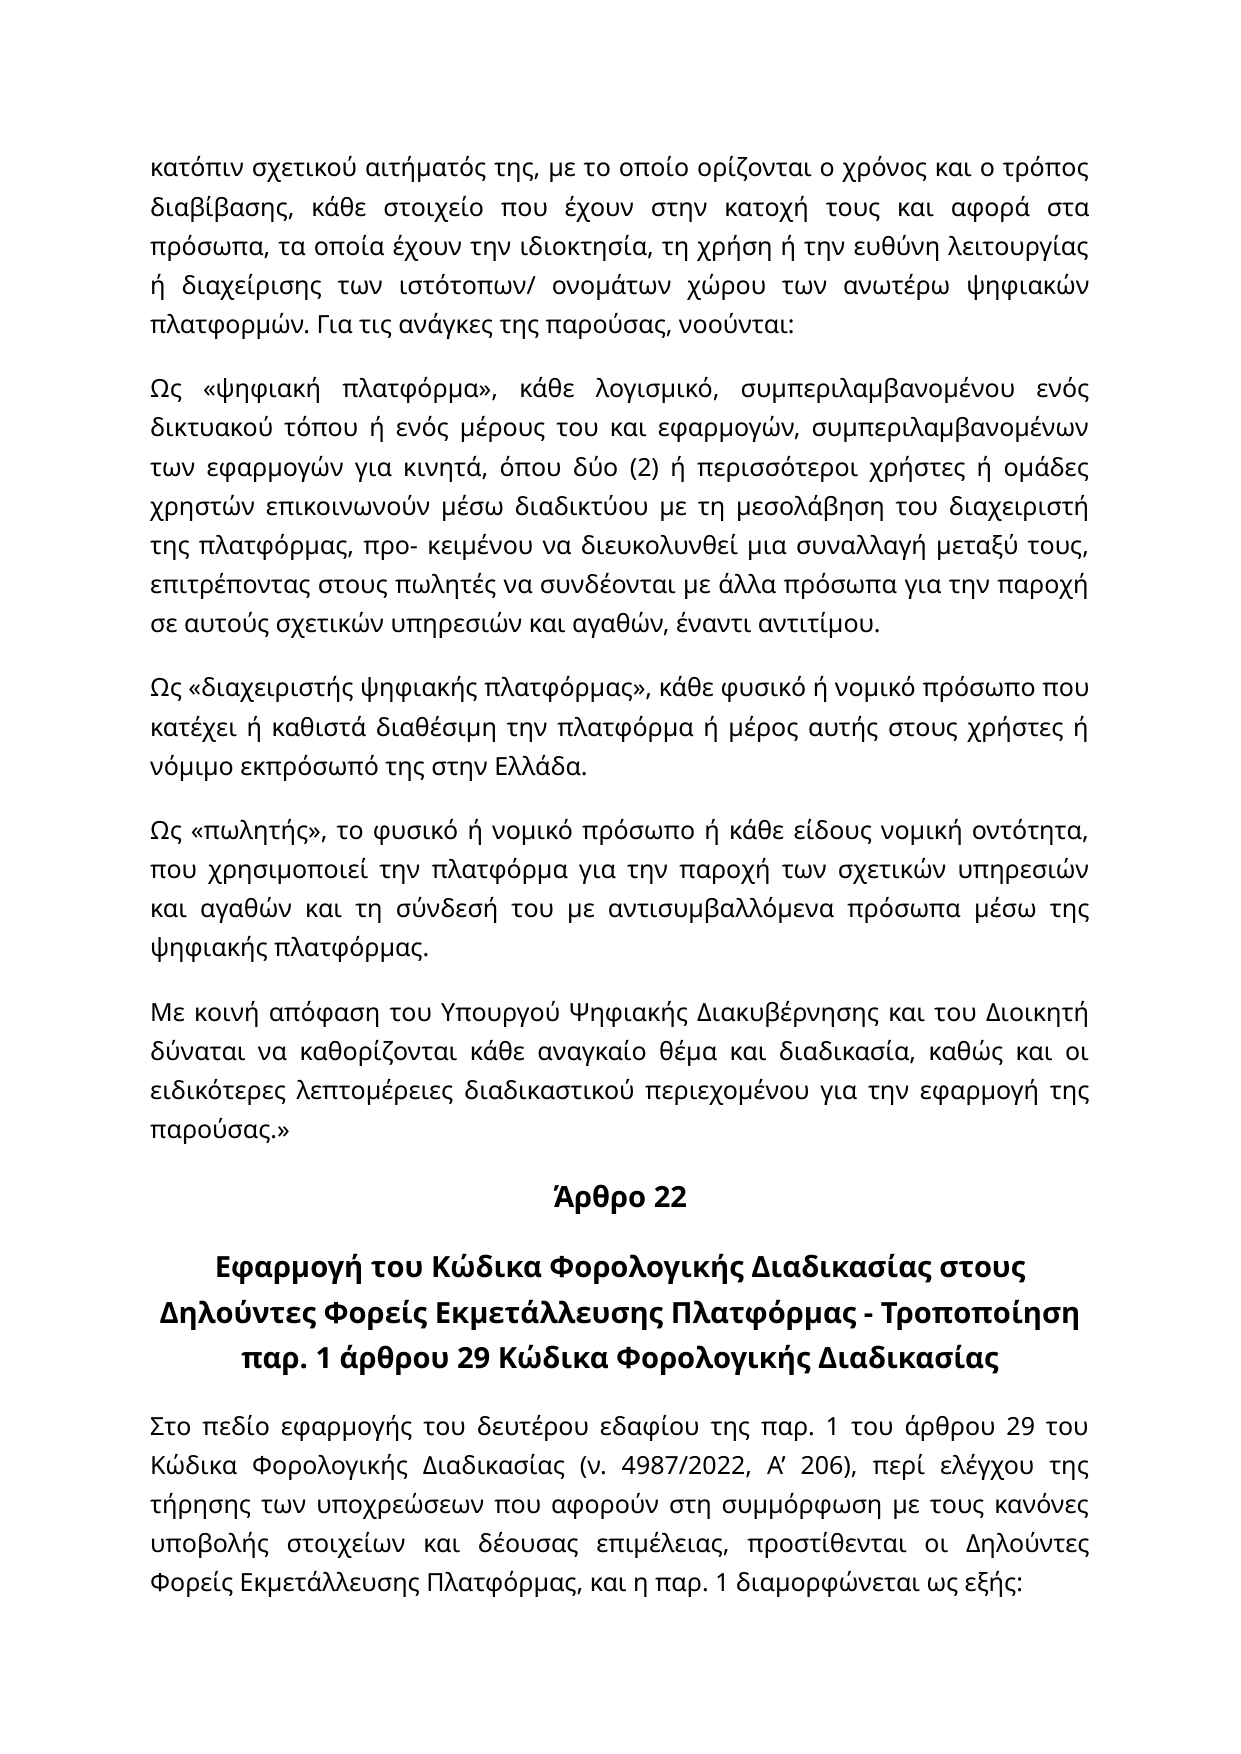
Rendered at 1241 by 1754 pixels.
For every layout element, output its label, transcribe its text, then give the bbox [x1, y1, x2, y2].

subtitle Εφαρμογή του Κώδικα Φορολογικής Διαδικασίας στους Δηλούντες Φορείς Εκμετάλλευσης Πλατφόρμας - Τροποποίηση παρ. 1 άρθρου 29 Κώδικα Φορολογικής Διαδικασίας [150, 1246, 1090, 1377]
subtitle Άρθρο 22 [150, 1176, 1090, 1216]
text Ως «διαχειριστής ψηφιακής πλατφόρμας», κάθε φυσικό ή νομικό πρόσωπο που κατέχει ή καθιστά διαθέσιμη την πλατφόρμα ή μέρος αυτής στους χρήστες ή νόμιμο εκπρόσωπό της στην Ελλάδα. [150, 670, 1090, 782]
text Με κοινή απόφαση του Υπουργού Ψηφιακής Διακυβέρνησης και του Διοικητή δύναται να καθορίζονται κάθε αναγκαίο θέμα και διαδικασία, καθώς και οι ειδικότερες λεπτομέρειες διαδικαστικού περιεχομένου για την εφαρμογή της παρούσας.» [150, 994, 1090, 1146]
text Ως «πωλητής», το φυσικό ή νομικό πρόσωπο ή κάθε είδους νομική οντότητα, που χρησιμοποιεί την πλατφόρμα για την παροχή των σχετικών υπηρεσιών και αγαθών και τη σύνδεσή του με αντισυμβαλλόμενα πρόσωπα μέσω της ψηφιακής πλατφόρμας. [150, 812, 1090, 964]
text Στο πεδίο εφαρμογής του δευτέρου εδαφίου της παρ. 1 του άρθρου 29 του Κώδικα Φορολογικής Διαδικασίας (ν. 4987/2022, Α’ 206), περί ελέγχου της τήρησης των υποχρεώσεων που αφορούν στη συμμόρφωση με τους κανόνες υποβολής στοιχείων και δέουσας επιμέλειας, προστίθενται οι Δηλούντες Φορείς Εκμετάλλευσης Πλατφόρμας, και η παρ. 1 διαμορφώνεται ως εξής: [150, 1408, 1090, 1599]
text κατόπιν σχετικού αιτήματός της, με το οποίο ορίζονται ο χρόνος και ο τρόπος διαβίβασης, κάθε στοιχείο που έχουν στην κατοχή τους και αφορά στα πρόσωπα, τα οποία έχουν την ιδιοκτησία, τη χρήση ή την ευθύνη λειτουργίας ή διαχείρισης των ιστότοπων/ ονομάτων χώρου των ανωτέρω ψηφιακών πλατφορμών. Για τις ανάγκες της παρούσας, νοούνται: [150, 150, 1090, 341]
text Ως «ψηφιακή πλατφόρμα», κάθε λογισμικό, συμπεριλαμβανομένου ενός δικτυακού τόπου ή ενός μέρους του και εφαρμογών, συμπεριλαμβανομένων των εφαρμογών για κινητά, όπου δύο (2) ή περισσότεροι χρήστες ή ομάδες χρηστών επικοινωνούν μέσω διαδικτύου με τη μεσολάβηση του διαχειριστή της πλατφόρμας, προ- κειμένου να διευκολυνθεί μια συναλλαγή μεταξύ τους, επιτρέποντας στους πωλητές να συνδέονται με άλλα πρόσωπα για την παροχή σε αυτούς σχετικών υπηρεσιών και αγαθών, έναντι αντιτίμου. [150, 371, 1090, 640]
